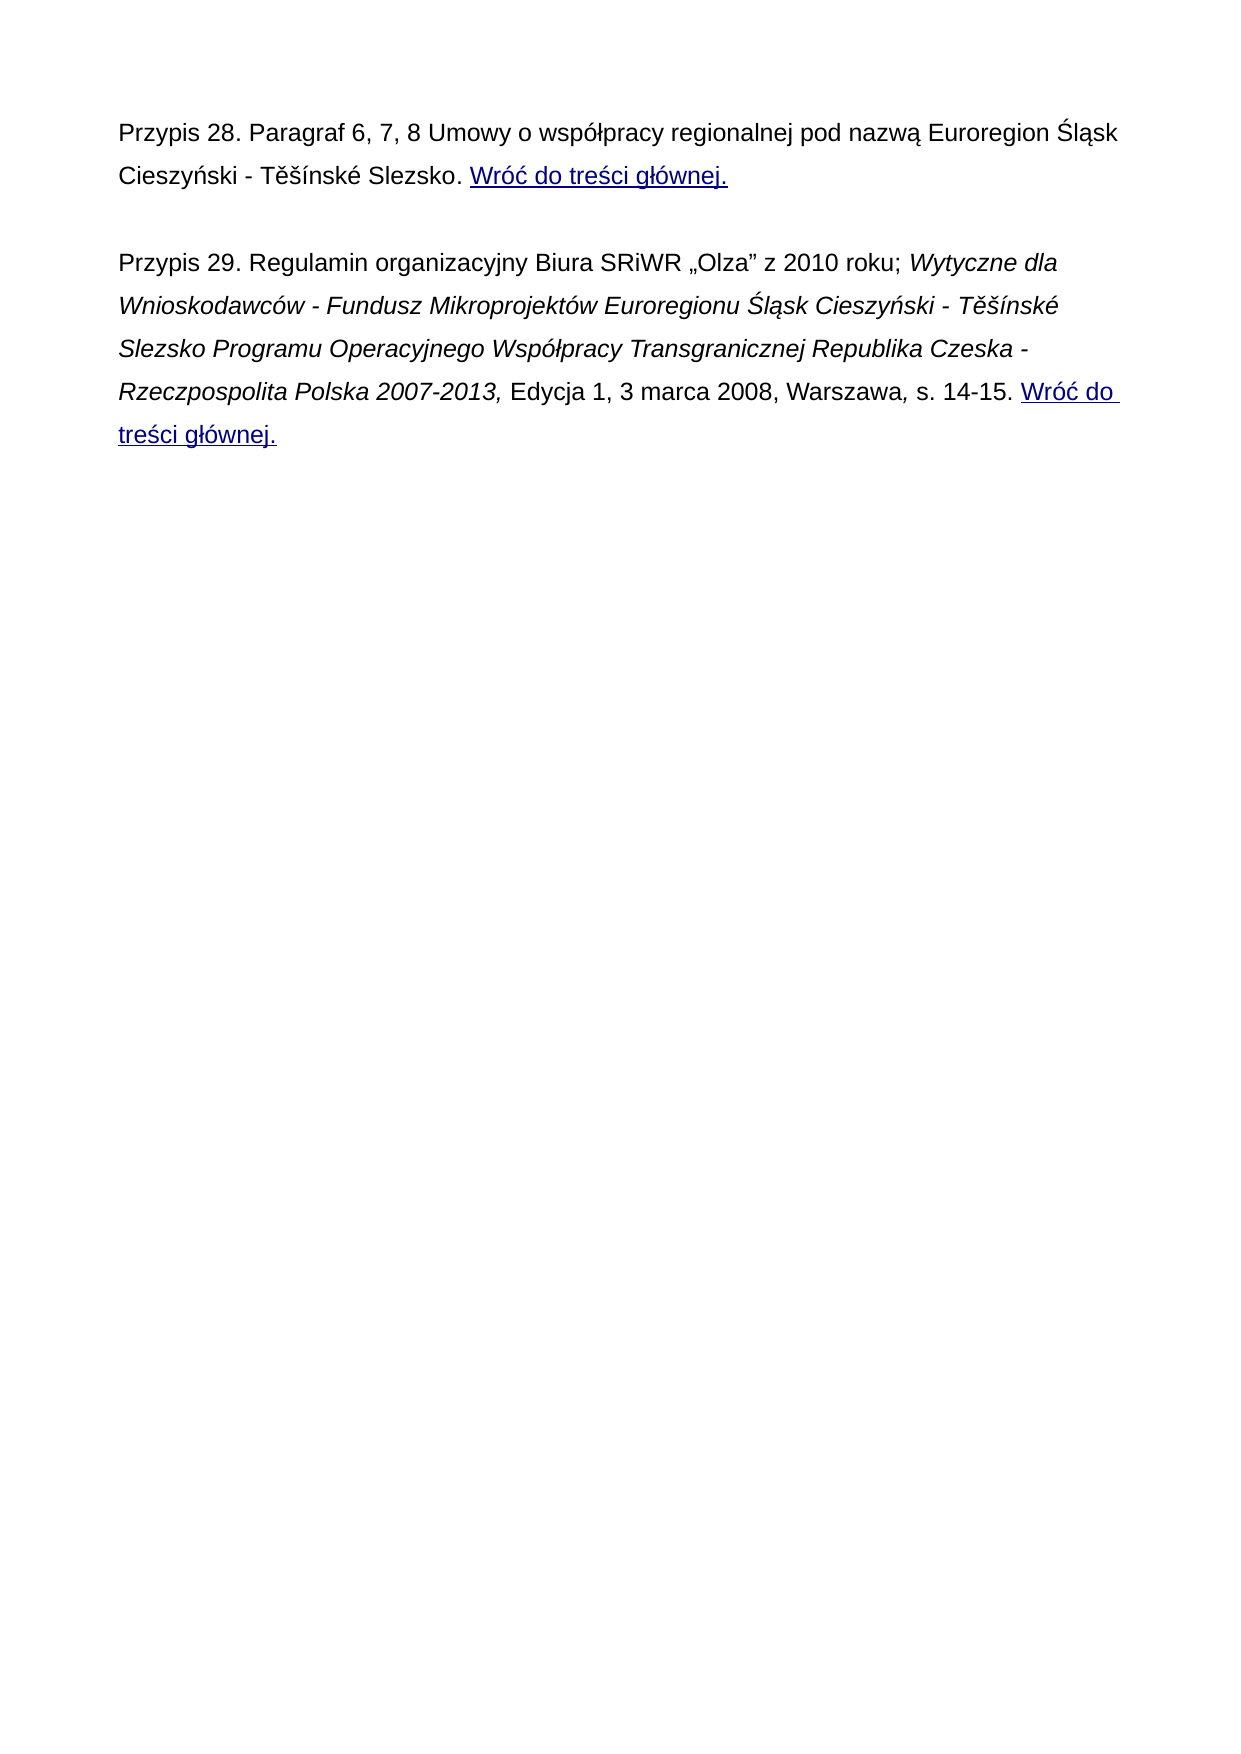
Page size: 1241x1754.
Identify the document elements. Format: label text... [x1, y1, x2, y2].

text Przypis 28. Paragraf 6, 7, 8 Umowy o współpracy regionalnej pod nazwą Euroregion Śląsk Cieszyński - Těšínské Slezsko. Wróć do treści głównej. [118, 118, 1122, 190]
text Przypis 29. Regulamin organizacyjny Biura SRiWR „Olza” z 2010 roku; Wytyczne dla Wnioskodawców - Fundusz Mikroprojektów Euroregionu Śląsk Cieszyński - Těšínské Slezsko Programu Operacyjnego Współpracy Transgranicznej Republika Czeska - Rzeczpospolita Polska 2007-2013, Edycja 1, 3 marca 2008, Warszawa, s. 14-15. Wróć do treści głównej. [118, 247, 1122, 449]
